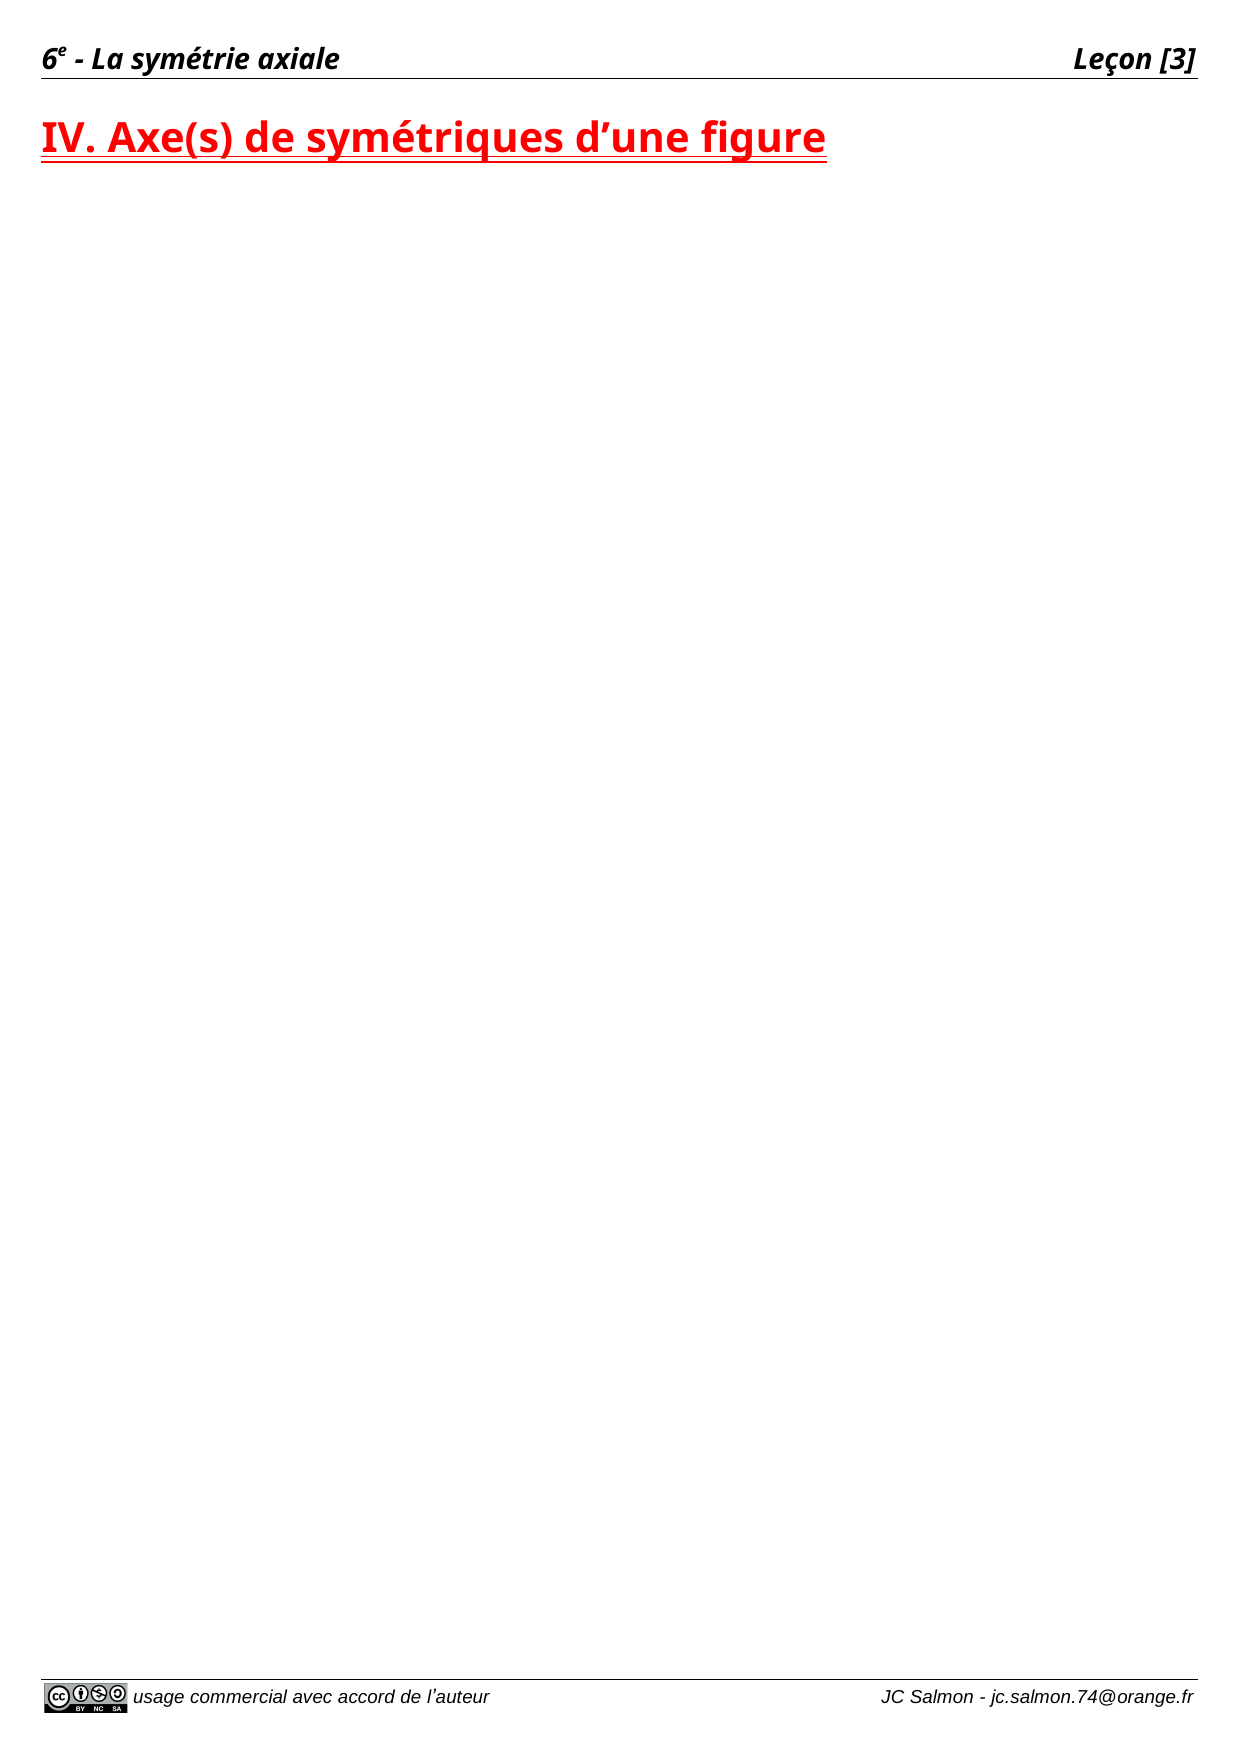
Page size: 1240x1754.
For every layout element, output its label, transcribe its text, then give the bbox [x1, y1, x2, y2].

picture [44, 1683, 128, 1713]
text IV. Axe(s) de symétriques d’une figure [41, 108, 1198, 165]
